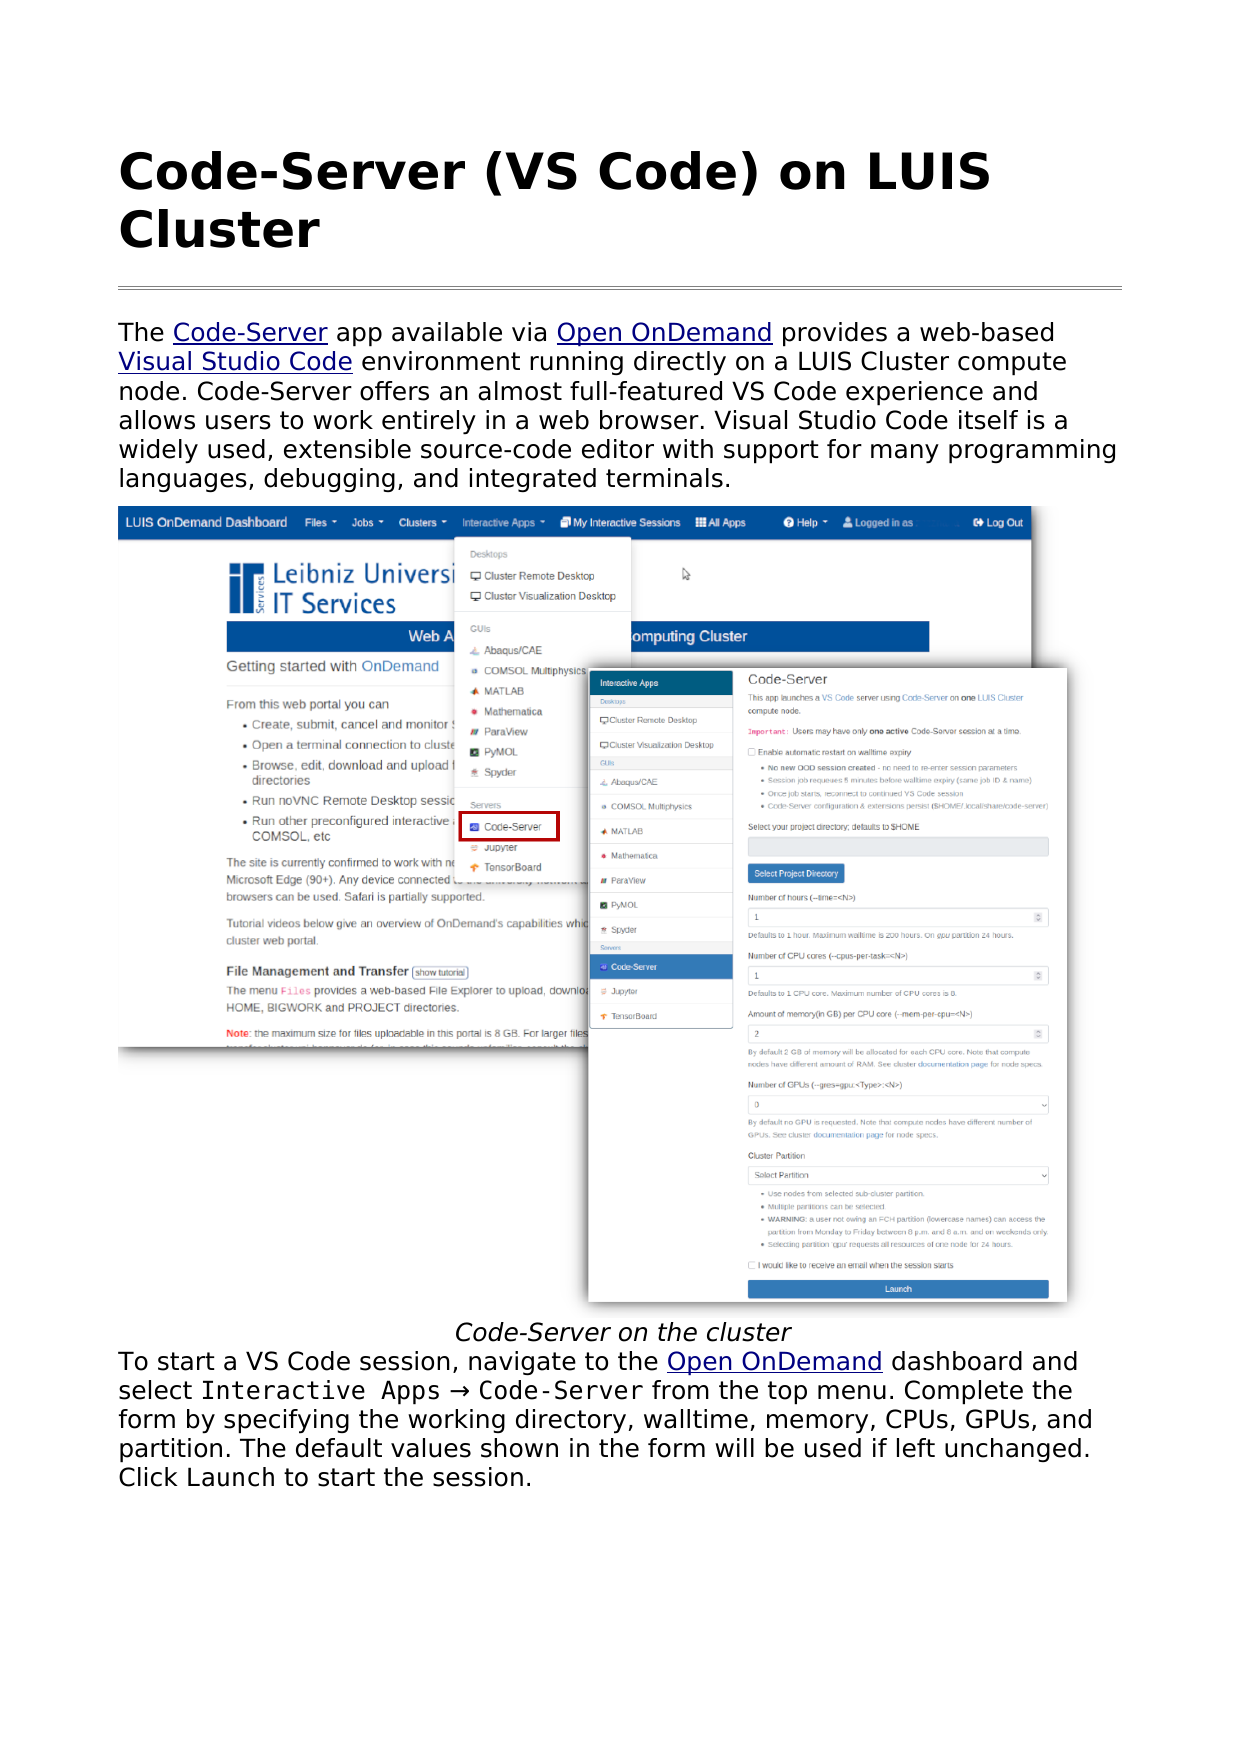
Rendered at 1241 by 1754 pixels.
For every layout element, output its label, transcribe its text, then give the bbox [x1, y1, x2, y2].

text The Code-Server app available via Open OnDemand provides a web-based Visual Studio Code environment running directly on a LUIS Cluster compute node. Code-Server offers an almost full-featured VS Code experience and allows users to work entirely in a web browser. Visual Studio Code itself is a widely used, extensible source-code editor with support for many programming languages, debugging, and integrated terminals. [118, 318, 1122, 493]
subtitle Code-Server (VS Code) on LUIS Cluster [118, 143, 1122, 259]
text Code-Server on the cluster [118, 1318, 1122, 1347]
picture [118, 506, 1123, 1318]
text To start a VS Code session, navigate to the Open OnDemand dashboard and select Interactive Apps → Code-Server from the top menu. Complete the form by specifying the working directory, walltime, memory, CPUs, GPUs, and partition. The default values shown in the form will be used if left unchanged. Click Launch to start the session. [118, 1347, 1122, 1493]
